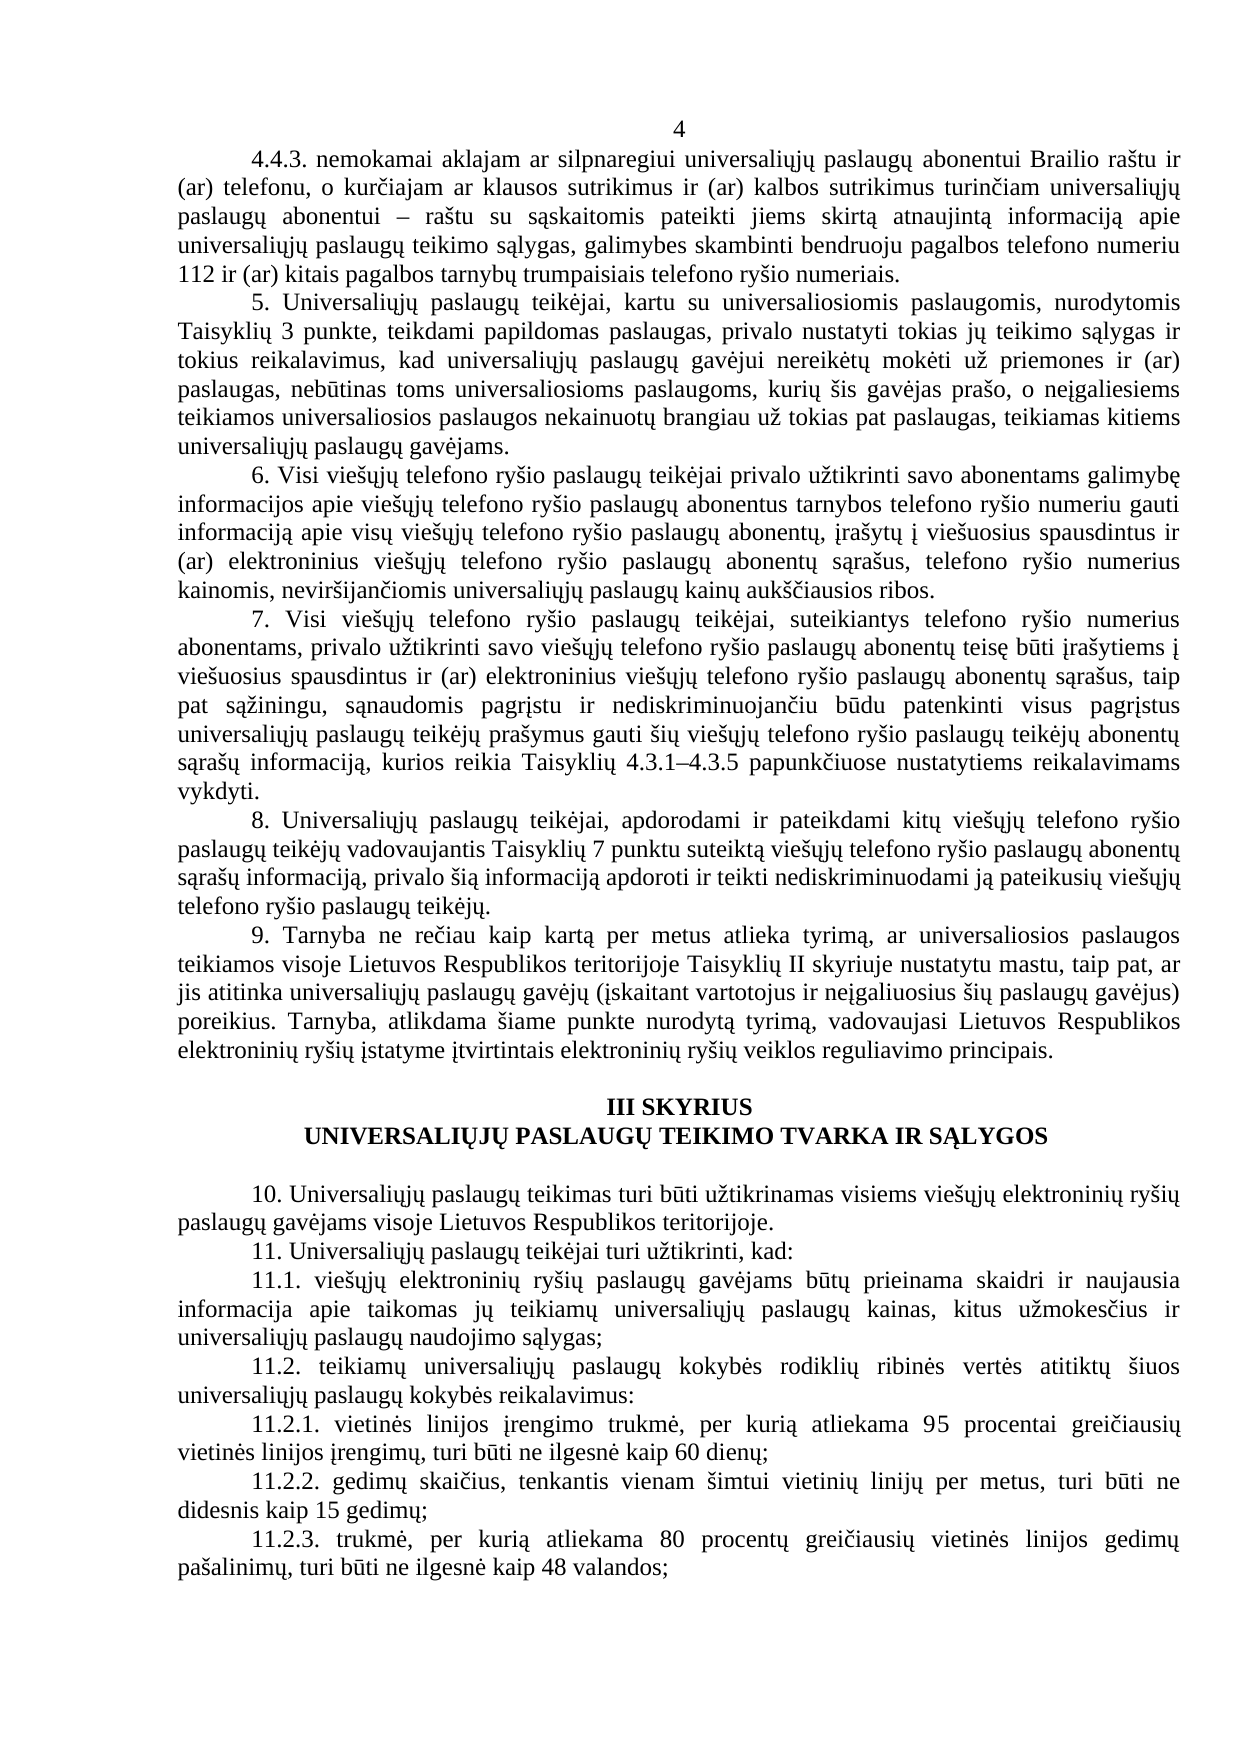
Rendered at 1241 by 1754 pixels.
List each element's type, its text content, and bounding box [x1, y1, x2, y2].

text III SKYRIUS [177, 1092, 1181, 1121]
text 11.2.2. gedimų skaičius, tenkantis vienam šimtui vietinių linijų per metus, turi būti ne didesnis kaip 15 gedimų; [177, 1466, 1181, 1524]
text 11.2.3. trukmė, per kurią atliekama 80 procentų greičiausių vietinės linijos gedimų pašalinimų, turi būti ne ilgesnė kaip 48 valandos; [177, 1524, 1181, 1581]
text 11. Universaliųjų paslaugų teikėjai turi užtikrinti, kad: [177, 1236, 1181, 1265]
text 9. Tarnyba ne rečiau kaip kartą per metus atlieka tyrimą, ar universaliosios paslaugos teikiamos visoje Lietuvos Respublikos teritorijoje Taisyklių II skyriuje nustatytu mastu, taip pat, ar jis atitinka universaliųjų paslaugų gavėjų (įskaitant vartotojus ir neįgaliuosius šių paslaugų gavėjus) poreikius. Tarnyba, atlikdama šiame punkte nurodytą tyrimą, vadovaujasi Lietuvos Respublikos elektroninių ryšių įstatyme įtvirtintais elektroninių ryšių veiklos reguliavimo principais. [177, 920, 1181, 1064]
text 11.1. viešųjų elektroninių ryšių paslaugų gavėjams būtų prieinama skaidri ir naujausia informacija apie taikomas jų teikiamų universaliųjų paslaugų kainas, kitus užmokesčius ir universaliųjų paslaugų naudojimo sąlygas; [177, 1265, 1181, 1351]
text 7. Visi viešųjų telefono ryšio paslaugų teikėjai, suteikiantys telefono ryšio numerius abonentams, privalo užtikrinti savo viešųjų telefono ryšio paslaugų abonentų teisę būti įrašytiems į viešuosius spausdintus ir (ar) elektroninius viešųjų telefono ryšio paslaugų abonentų sąrašus, taip pat sąžiningu, sąnaudomis pagrįstu ir nediskriminuojančiu būdu patenkinti visus pagrįstus universaliųjų paslaugų teikėjų prašymus gauti šių viešųjų telefono ryšio paslaugų teikėjų abonentų sąrašų informaciją, kurios reikia Taisyklių 4.3.1–4.3.5 papunkčiuose nustatytiems reikalavimams vykdyti. [177, 604, 1181, 805]
text 6. Visi viešųjų telefono ryšio paslaugų teikėjai privalo užtikrinti savo abonentams galimybę informacijos apie viešųjų telefono ryšio paslaugų abonentus tarnybos telefono ryšio numeriu gauti informaciją apie visų viešųjų telefono ryšio paslaugų abonentų, įrašytų į viešuosius spausdintus ir (ar) elektroninius viešųjų telefono ryšio paslaugų abonentų sąrašus, telefono ryšio numerius kainomis, neviršijančiomis universaliųjų paslaugų kainų aukščiausios ribos. [177, 460, 1181, 604]
text 8. Universaliųjų paslaugų teikėjai, apdorodami ir pateikdami kitų viešųjų telefono ryšio paslaugų teikėjų vadovaujantis Taisyklių 7 punktu suteiktą viešųjų telefono ryšio paslaugų abonentų sąrašų informaciją, privalo šią informaciją apdoroti ir teikti nediskriminuodami ją pateikusių viešųjų telefono ryšio paslaugų teikėjų. [177, 805, 1181, 920]
text 10. Universaliųjų paslaugų teikimas turi būti užtikrinamas visiems viešųjų elektroninių ryšių paslaugų gavėjams visoje Lietuvos Respublikos teritorijoje. [177, 1179, 1181, 1236]
text 11.2.1. vietinės linijos įrengimo trukmė, per kurią atliekama 95 procentai greičiausių vietinės linijos įrengimų, turi būti ne ilgesnė kaip 60 dienų; [177, 1409, 1181, 1466]
text 11.2. teikiamų universaliųjų paslaugų kokybės rodiklių ribinės vertės atitiktų šiuos universaliųjų paslaugų kokybės reikalavimus: [177, 1351, 1181, 1409]
text 4.4.3. nemokamai aklajam ar silpnaregiui universaliųjų paslaugų abonentui Brailio raštu ir (ar) telefonu, o kurčiajam ar klausos sutrikimus ir (ar) kalbos sutrikimus turinčiam universaliųjų paslaugų abonentui – raštu su sąskaitomis pateikti jiems skirtą atnaujintą informaciją apie universaliųjų paslaugų teikimo sąlygas, galimybes skambinti bendruoju pagalbos telefono numeriu 112 ir (ar) kitais pagalbos tarnybų trumpaisiais telefono ryšio numeriais. [177, 144, 1181, 287]
text 5. Universaliųjų paslaugų teikėjai, kartu su universaliosiomis paslaugomis, nurodytomis Taisyklių 3 punkte, teikdami papildomas paslaugas, privalo nustatyti tokias jų teikimo sąlygas ir tokius reikalavimus, kad universaliųjų paslaugų gavėjui nereikėtų mokėti už priemones ir (ar) paslaugas, nebūtinas toms universaliosioms paslaugoms, kurių šis gavėjas prašo, o neįgaliesiems teikiamos universaliosios paslaugos nekainuotų brangiau už tokias pat paslaugas, teikiamas kitiems universaliųjų paslaugų gavėjams. [177, 287, 1181, 460]
text UNIVERSALIŲJŲ PASLAUGŲ TEIKIMO TVARKA IR SĄLYGOS [177, 1121, 1181, 1150]
